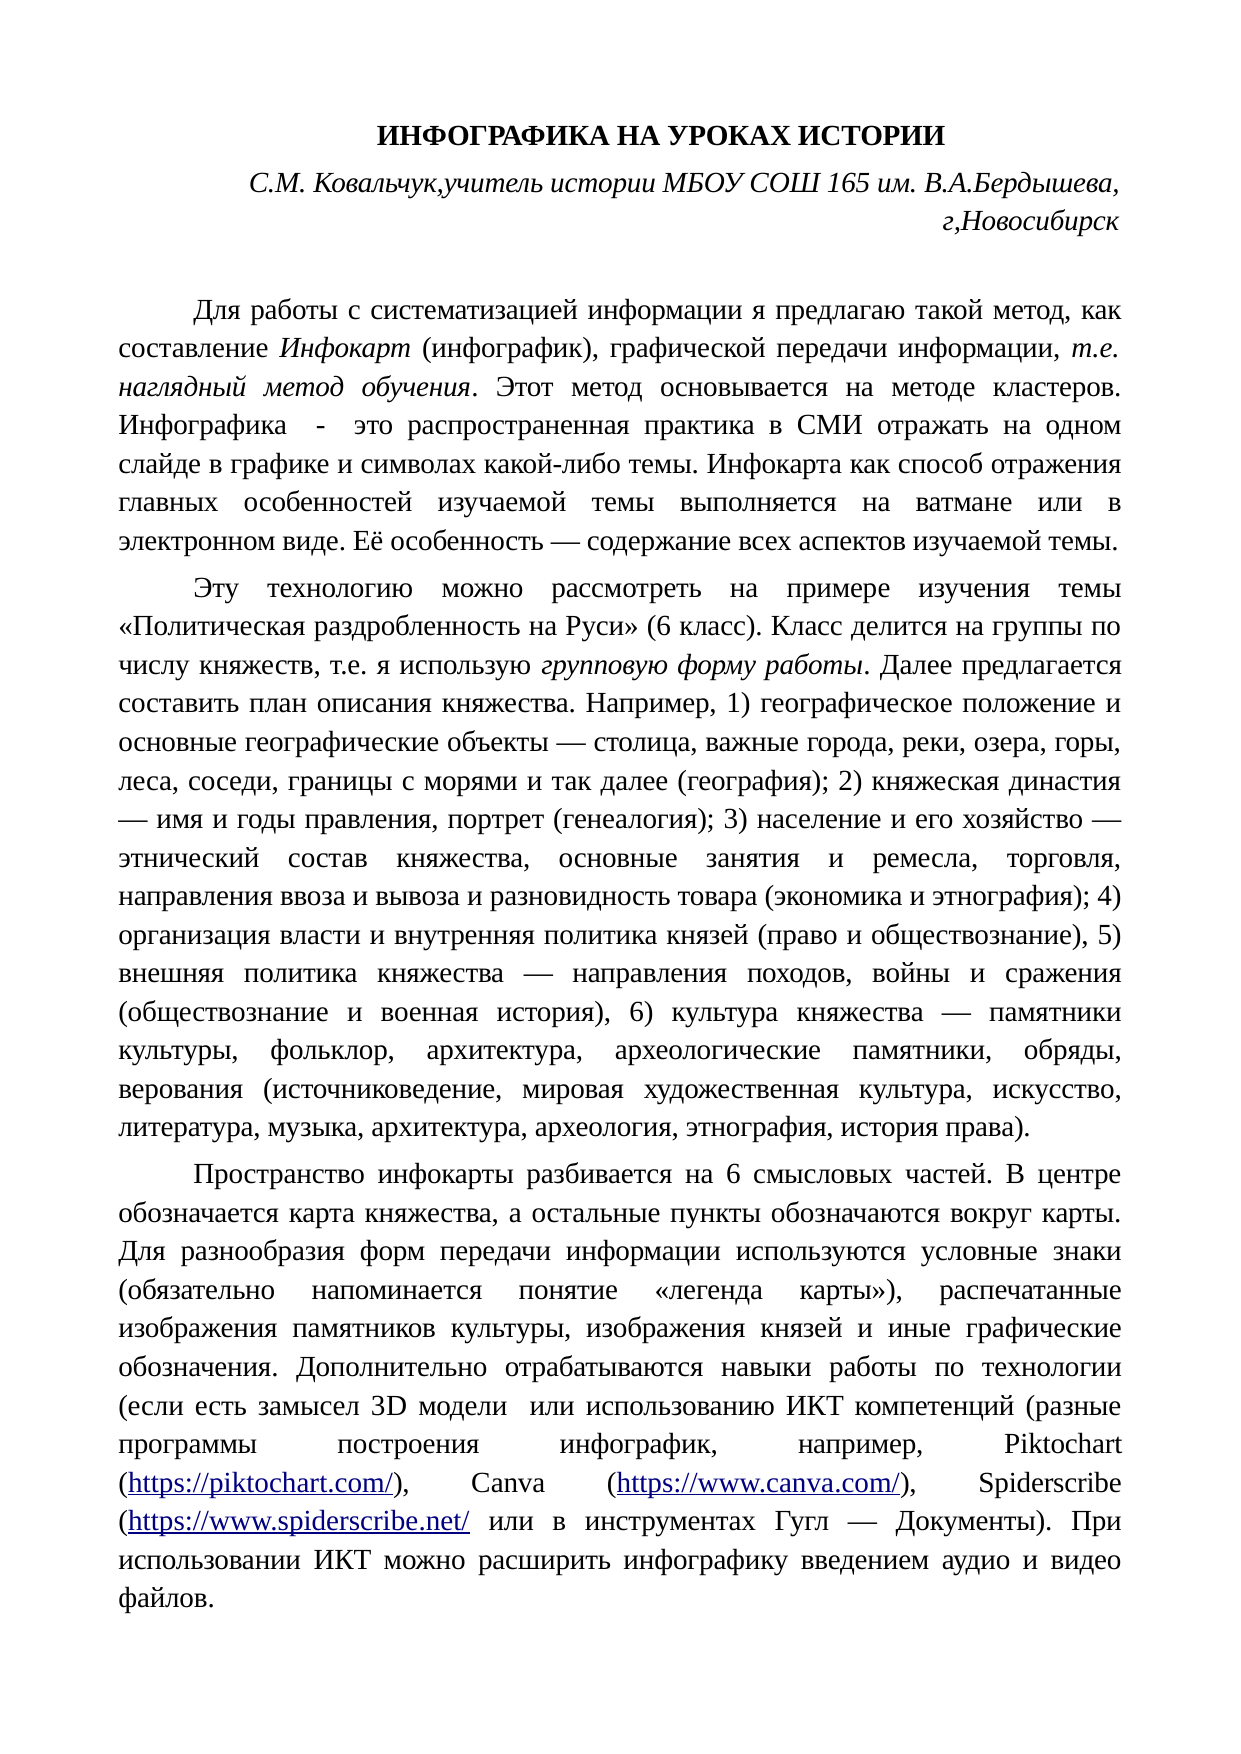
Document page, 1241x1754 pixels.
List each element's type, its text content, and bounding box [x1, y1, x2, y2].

text Пространство инфокарты разбивается на 6 смысловых частей. В центре обозначается карта княжества, а остальные пункты обозначаются вокруг карты. Для разнообразия форм передачи информации используются условные знаки (обязательно напоминается понятие «легенда карты»), распечатанные изображения памятников культуры, изображения князей и иные графические обозначения. Дополнительно отрабатываются навыки работы по технологии (если есть замысел 3D модели или использованию ИКТ компетенций (разные программы построения инфографик, например, Piktochart (https://piktochart.com/), Сanva (https://www.canva.com/), Spiderscribe (https://www.spiderscribe.net/ или в инструментах Гугл — Документы). При использовании ИКТ можно расширить инфографику введением аудио и видео файлов. [118, 1156, 1122, 1614]
text ИНФОГРАФИКА НА УРОКАХ ИСТОРИИ [118, 118, 1122, 152]
text С.М. Ковальчук,учитель истории МБОУ СОШ 165 им. В.А.Бердышева, г,Новосибирск [118, 165, 1122, 237]
text Для работы с систематизацией информации я предлагаю такой метод, как составление Инфокарт (инфографик), графической передачи информации, т.е. наглядный метод обучения. Этот метод основывается на методе кластеров. Инфографика - это распространенная практика в СМИ отражать на одном слайде в графике и символах какой-либо темы. Инфокарта как способ отражения главных особенностей изучаемой темы выполняется на ватмане или в электронном виде. Её особенность — содержание всех аспектов изучаемой темы. [118, 292, 1122, 557]
text Эту технологию можно рассмотреть на примере изучения темы «Политическая раздробленность на Руси» (6 класс). Класс делится на группы по числу княжеств, т.е. я использую групповую форму работы. Далее предлагается составить план описания княжества. Например, 1) географическое положение и основные географические объекты — столица, важные города, реки, озера, горы, леса, соседи, границы с морями и так далее (география); 2) княжеская династия — имя и годы правления, портрет (генеалогия); 3) население и его хозяйство — этнический состав княжества, основные занятия и ремесла, торговля, направления ввоза и вывоза и разновидность товара (экономика и этнография); 4) организация власти и внутренняя политика князей (право и обществознание), 5) внешняя политика княжества — направления походов, войны и сражения (обществознание и военная история), 6) культура княжества — памятники культуры, фольклор, архитектура, археологические памятники, обряды, верования (источниковедение, мировая художественная культура, искусство, литература, музыка, архитектура, археология, этнография, история права). [118, 570, 1122, 1143]
